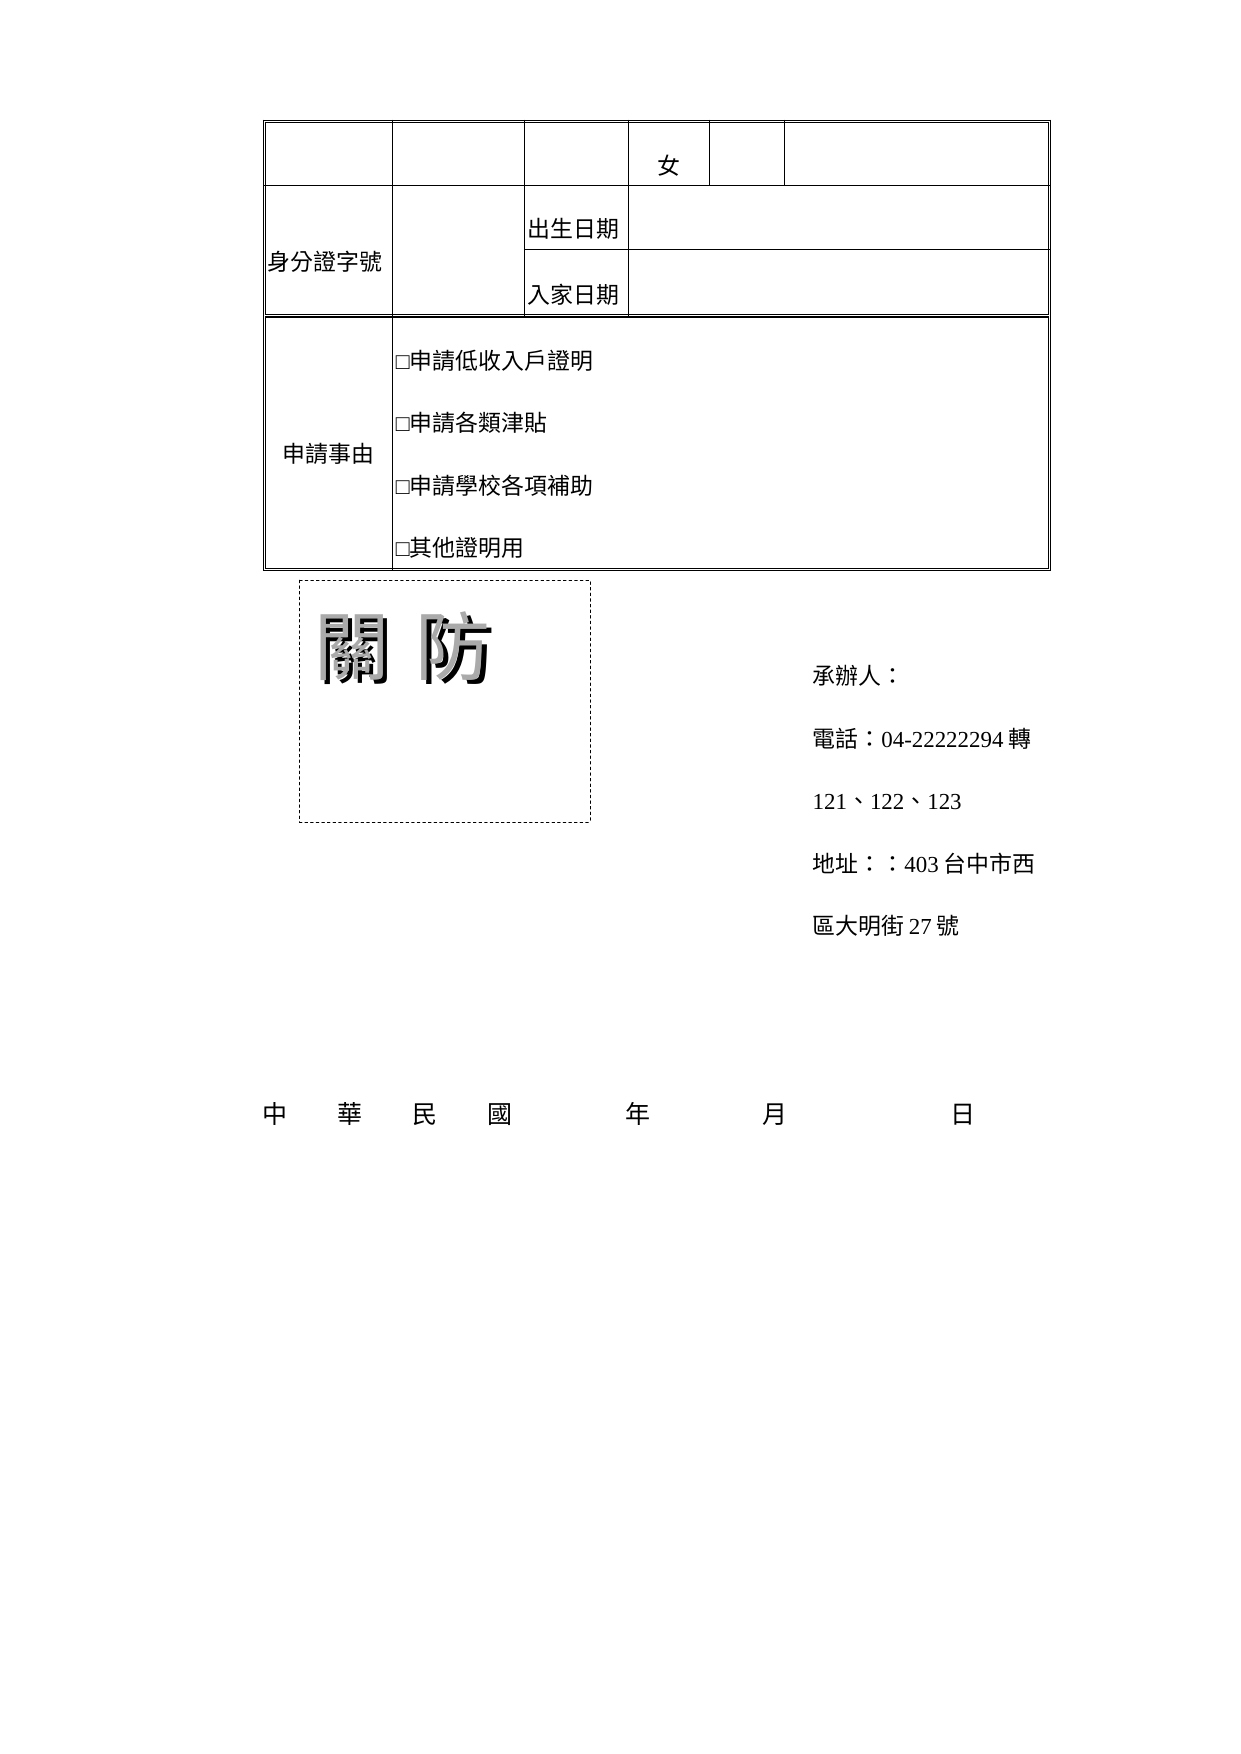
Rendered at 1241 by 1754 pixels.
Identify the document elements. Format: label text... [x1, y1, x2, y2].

table_header [785, 123, 1048, 185]
table_header [393, 123, 524, 185]
text 中 華 民 國 年 月 日 [262, 1071, 978, 1133]
text 地址：：403台中市西區大明街27號 [812, 821, 1053, 946]
table_header [525, 123, 628, 185]
table_header [266, 123, 392, 185]
table_cell 申請事由 [266, 318, 392, 567]
table_cell 出生日期 [525, 186, 628, 249]
table_cell 身分證字號 [266, 186, 392, 314]
text 電話：04-22222294轉121、122、123 [812, 696, 1053, 821]
table_cell [393, 186, 524, 314]
table_cell 入家日期 [525, 250, 628, 314]
table_cell [629, 186, 1048, 249]
table_cell [629, 250, 1048, 314]
text 承辦人： [812, 633, 1053, 696]
table_header 女 [629, 123, 709, 185]
table_header [710, 123, 784, 185]
table_cell □申請低收入戶證明 □申請各類津貼 □申請學校各項補助 □其他證明用 [393, 318, 1048, 567]
